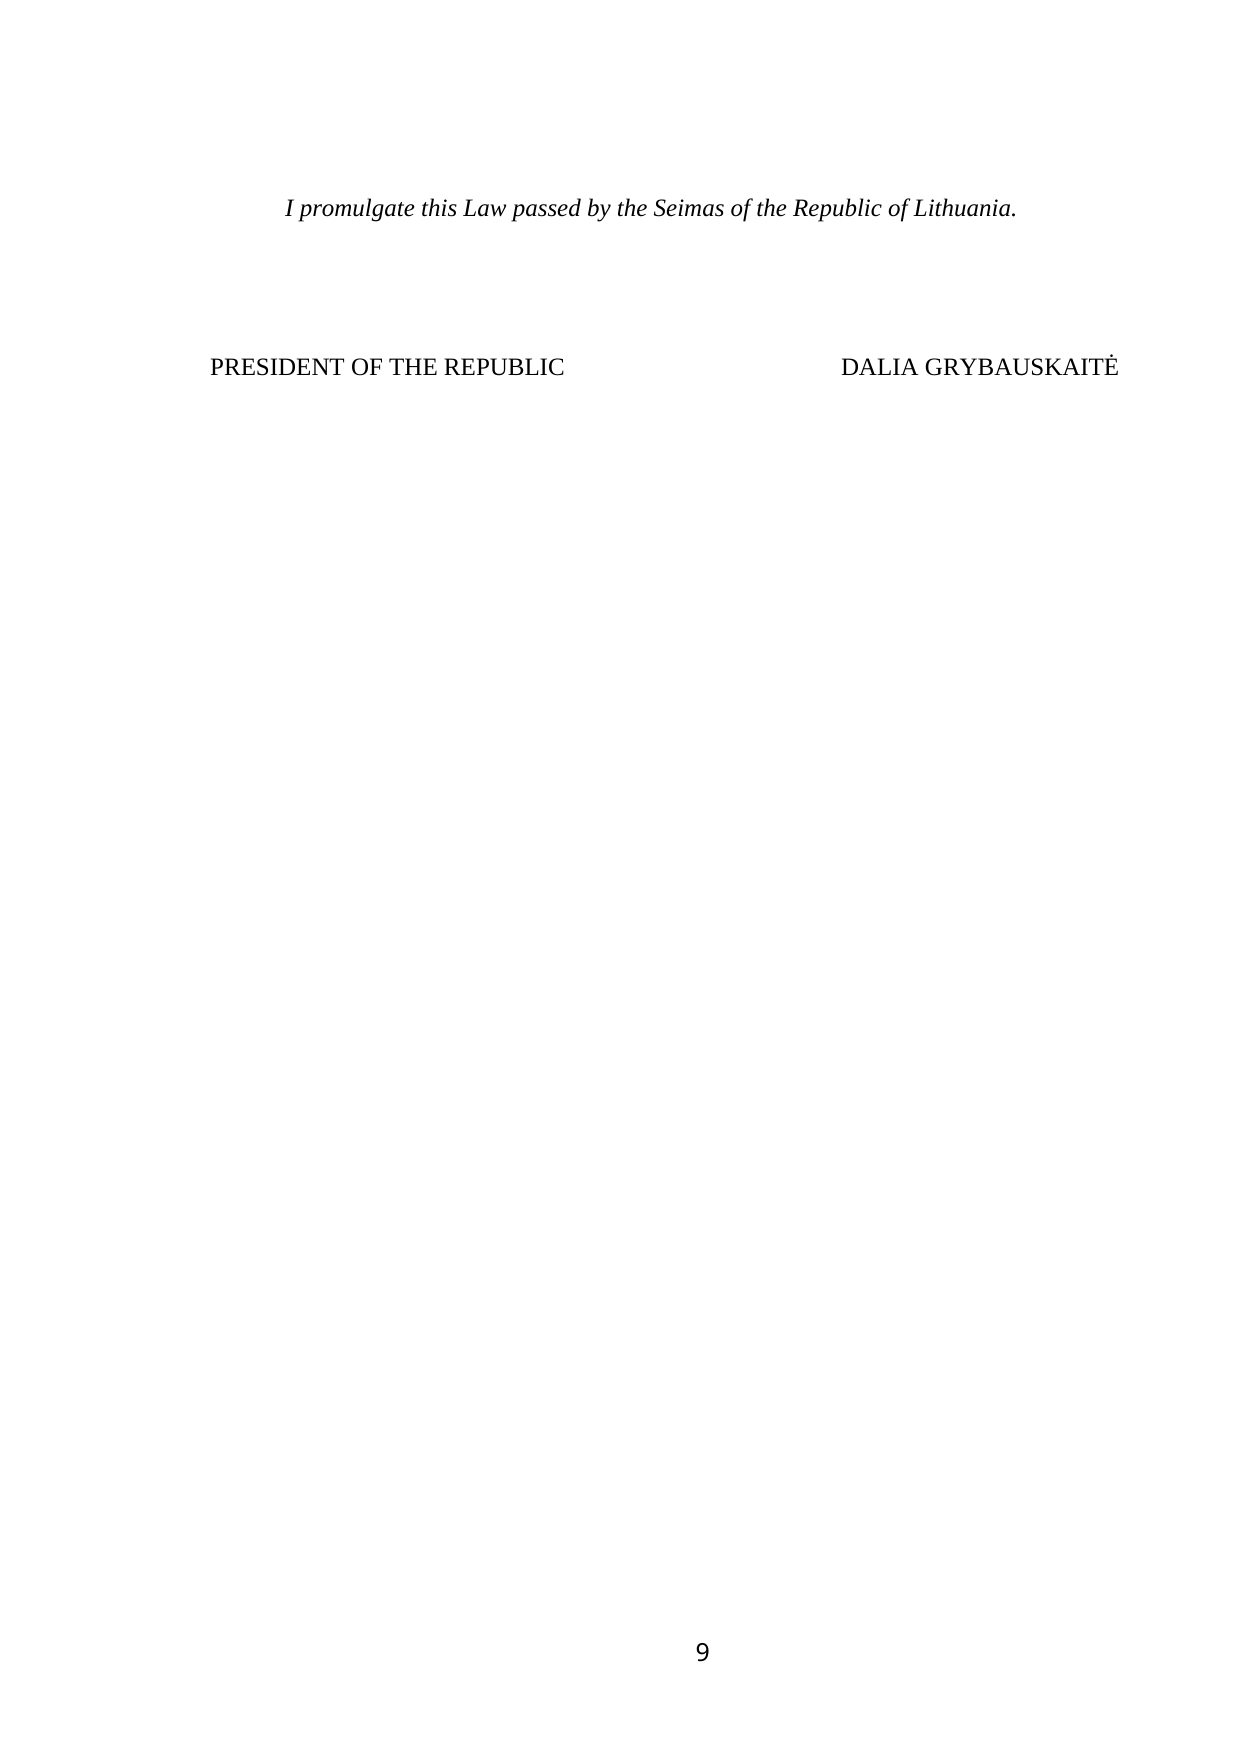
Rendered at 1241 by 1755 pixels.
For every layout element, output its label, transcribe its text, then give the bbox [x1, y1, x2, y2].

text PRESIDENT OF THE REPUBLIC DALIA GRYBAUSKAITĖ [210, 348, 1120, 382]
text I promulgate this Law passed by the Seimas of the Republic of Lithuania. [210, 193, 1120, 222]
